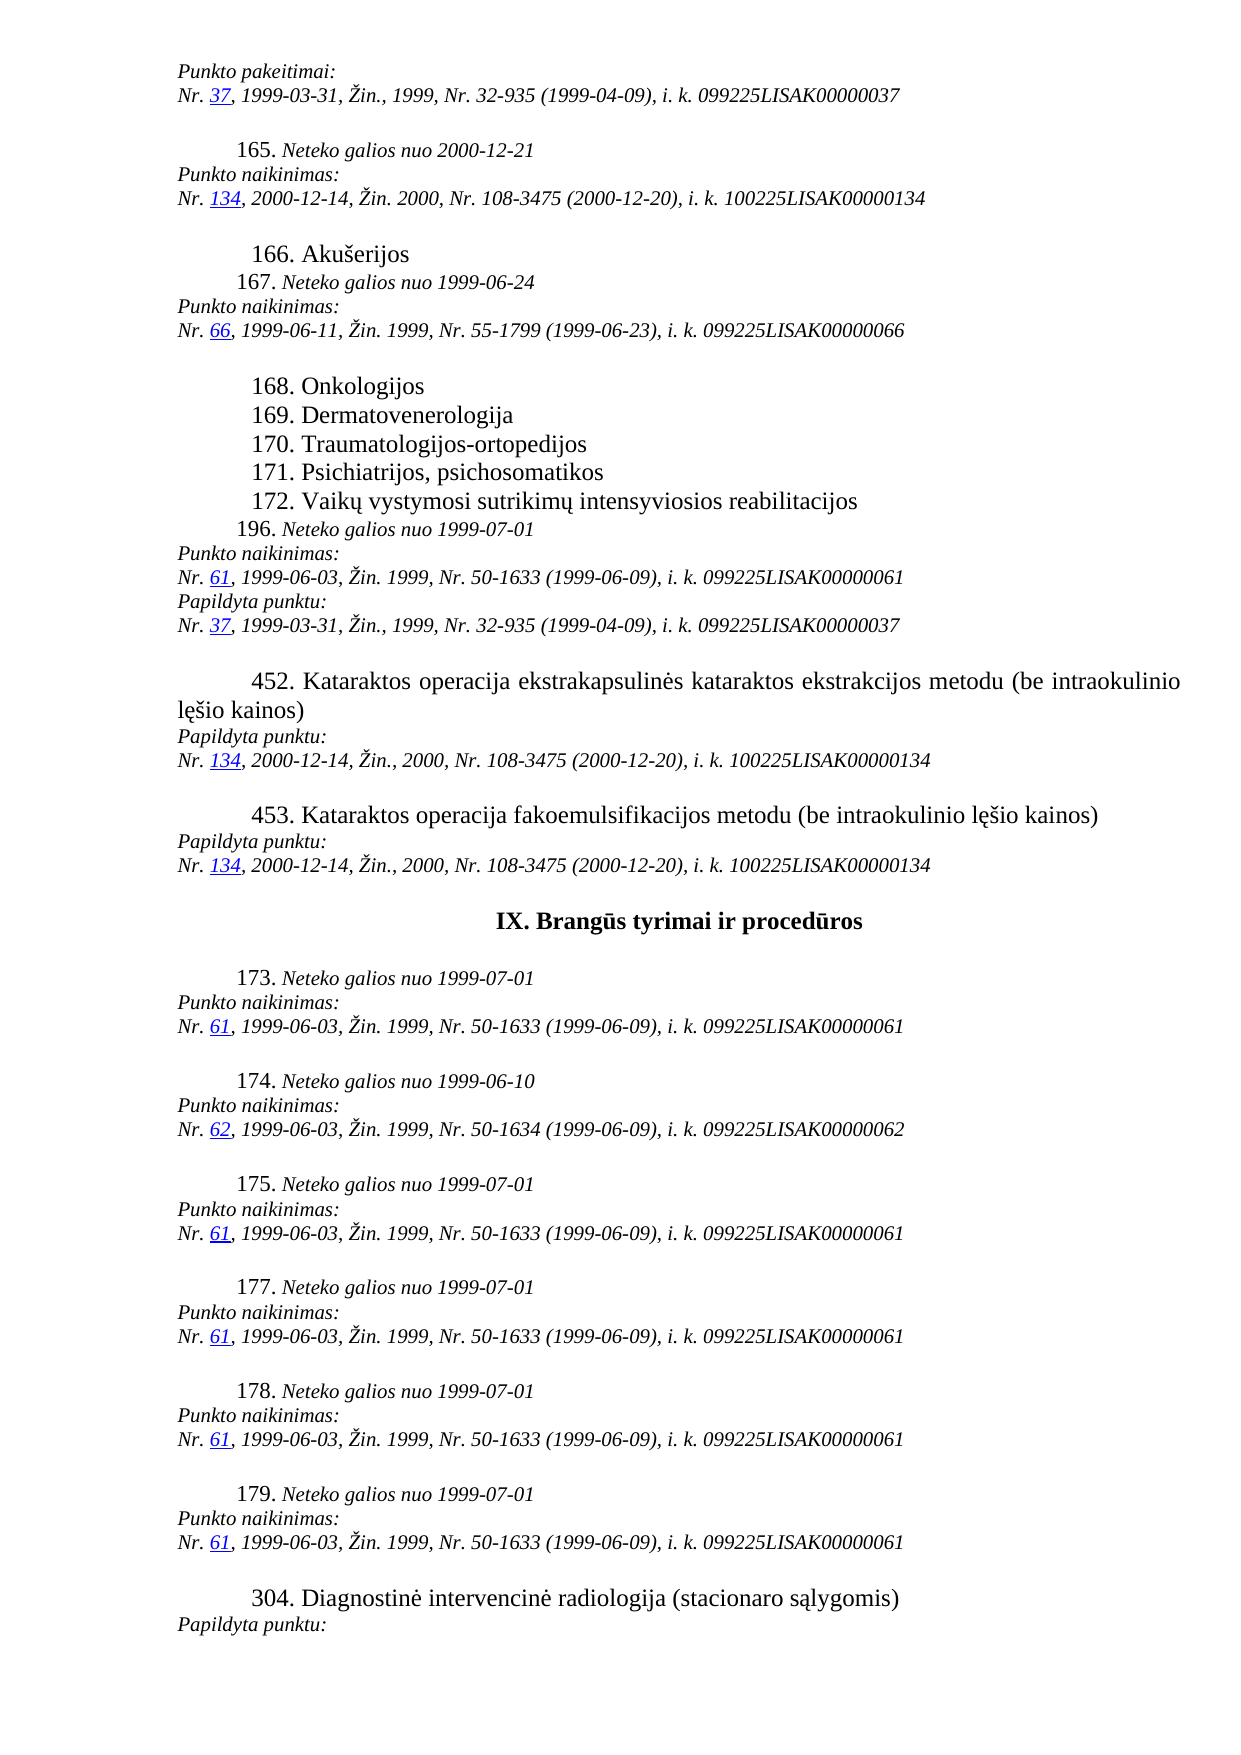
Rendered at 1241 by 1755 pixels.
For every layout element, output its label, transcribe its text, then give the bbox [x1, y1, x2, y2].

text Punkto naikinimas: [177, 162, 1181, 186]
text Nr. 61, 1999-06-03, Žin. 1999, Nr. 50-1633 (1999-06-09), i. k. 099225LISAK00000061 [177, 1530, 1181, 1554]
text 304. Diagnostinė intervencinė radiologija (stacionaro sąlygomis) [177, 1583, 1181, 1612]
text Nr. 61, 1999-06-03, Žin. 1999, Nr. 50-1633 (1999-06-09), i. k. 099225LISAK00000061 [177, 1324, 1181, 1348]
text Punkto naikinimas: [177, 1093, 1181, 1117]
text 174. Neteko galios nuo 1999-06-10 [177, 1067, 1181, 1093]
text 172. Vaikų vystymosi sutrikimų intensyviosios reabilitacijos [177, 486, 1181, 515]
text Papildyta punktu: [177, 1612, 1181, 1636]
text 196. Neteko galios nuo 1999-07-01 [177, 515, 1181, 541]
text Punkto naikinimas: [177, 990, 1181, 1014]
text 175. Neteko galios nuo 1999-07-01 [177, 1170, 1181, 1197]
text Nr. 66, 1999-06-11, Žin. 1999, Nr. 55-1799 (1999-06-23), i. k. 099225LISAK00000066 [177, 318, 1181, 342]
text Punkto pakeitimai: [177, 59, 1181, 83]
text Nr. 61, 1999-06-03, Žin. 1999, Nr. 50-1633 (1999-06-09), i. k. 099225LISAK00000061 [177, 1427, 1181, 1451]
text 165. Neteko galios nuo 2000-12-21 [177, 136, 1181, 162]
text Punkto naikinimas: [177, 1403, 1181, 1427]
text IX. Brangūs tyrimai ir procedūros [177, 906, 1181, 935]
text Punkto naikinimas: [177, 541, 1181, 565]
text 168. Onkologijos [177, 371, 1181, 400]
text Papildyta punktu: [177, 589, 1181, 613]
text 452. Kataraktos operacija ekstrakapsulinės kataraktos ekstrakcijos metodu (be intraokulinio lęšio kainos) [177, 666, 1181, 724]
text 178. Neteko galios nuo 1999-07-01 [177, 1377, 1181, 1403]
text 453. Kataraktos operacija fakoemulsifikacijos metodu (be intraokulinio lęšio kainos) [177, 801, 1181, 829]
text Nr. 134, 2000-12-14, Žin., 2000, Nr. 108-3475 (2000-12-20), i. k. 100225LISAK00000134 [177, 853, 1181, 877]
text Punkto naikinimas: [177, 294, 1181, 318]
text Nr. 37, 1999-03-31, Žin., 1999, Nr. 32-935 (1999-04-09), i. k. 099225LISAK00000037 [177, 83, 1181, 107]
text Punkto naikinimas: [177, 1197, 1181, 1221]
text 173. Neteko galios nuo 1999-07-01 [177, 964, 1181, 990]
text 170. Traumatologijos-ortopedijos [177, 429, 1181, 457]
text 166. Akušerijos [177, 239, 1181, 268]
text Nr. 62, 1999-06-03, Žin. 1999, Nr. 50-1634 (1999-06-09), i. k. 099225LISAK00000062 [177, 1117, 1181, 1141]
text Punkto naikinimas: [177, 1506, 1181, 1530]
text Punkto naikinimas: [177, 1300, 1181, 1324]
text 179. Neteko galios nuo 1999-07-01 [177, 1480, 1181, 1506]
text Papildyta punktu: [177, 829, 1181, 853]
text 169. Dermatovenerologija [177, 400, 1181, 429]
text Nr. 134, 2000-12-14, Žin. 2000, Nr. 108-3475 (2000-12-20), i. k. 100225LISAK00000134 [177, 186, 1181, 210]
text Nr. 134, 2000-12-14, Žin., 2000, Nr. 108-3475 (2000-12-20), i. k. 100225LISAK00000134 [177, 748, 1181, 772]
text Papildyta punktu: [177, 724, 1181, 748]
text Nr. 37, 1999-03-31, Žin., 1999, Nr. 32-935 (1999-04-09), i. k. 099225LISAK00000037 [177, 613, 1181, 637]
text Nr. 61, 1999-06-03, Žin. 1999, Nr. 50-1633 (1999-06-09), i. k. 099225LISAK00000061 [177, 1221, 1181, 1245]
text 171. Psichiatrijos, psichosomatikos [177, 457, 1181, 486]
text Nr. 61, 1999-06-03, Žin. 1999, Nr. 50-1633 (1999-06-09), i. k. 099225LISAK00000061 [177, 1014, 1181, 1038]
text Nr. 61, 1999-06-03, Žin. 1999, Nr. 50-1633 (1999-06-09), i. k. 099225LISAK00000061 [177, 565, 1181, 589]
text 177. Neteko galios nuo 1999-07-01 [177, 1273, 1181, 1300]
text 167. Neteko galios nuo 1999-06-24 [177, 268, 1181, 294]
